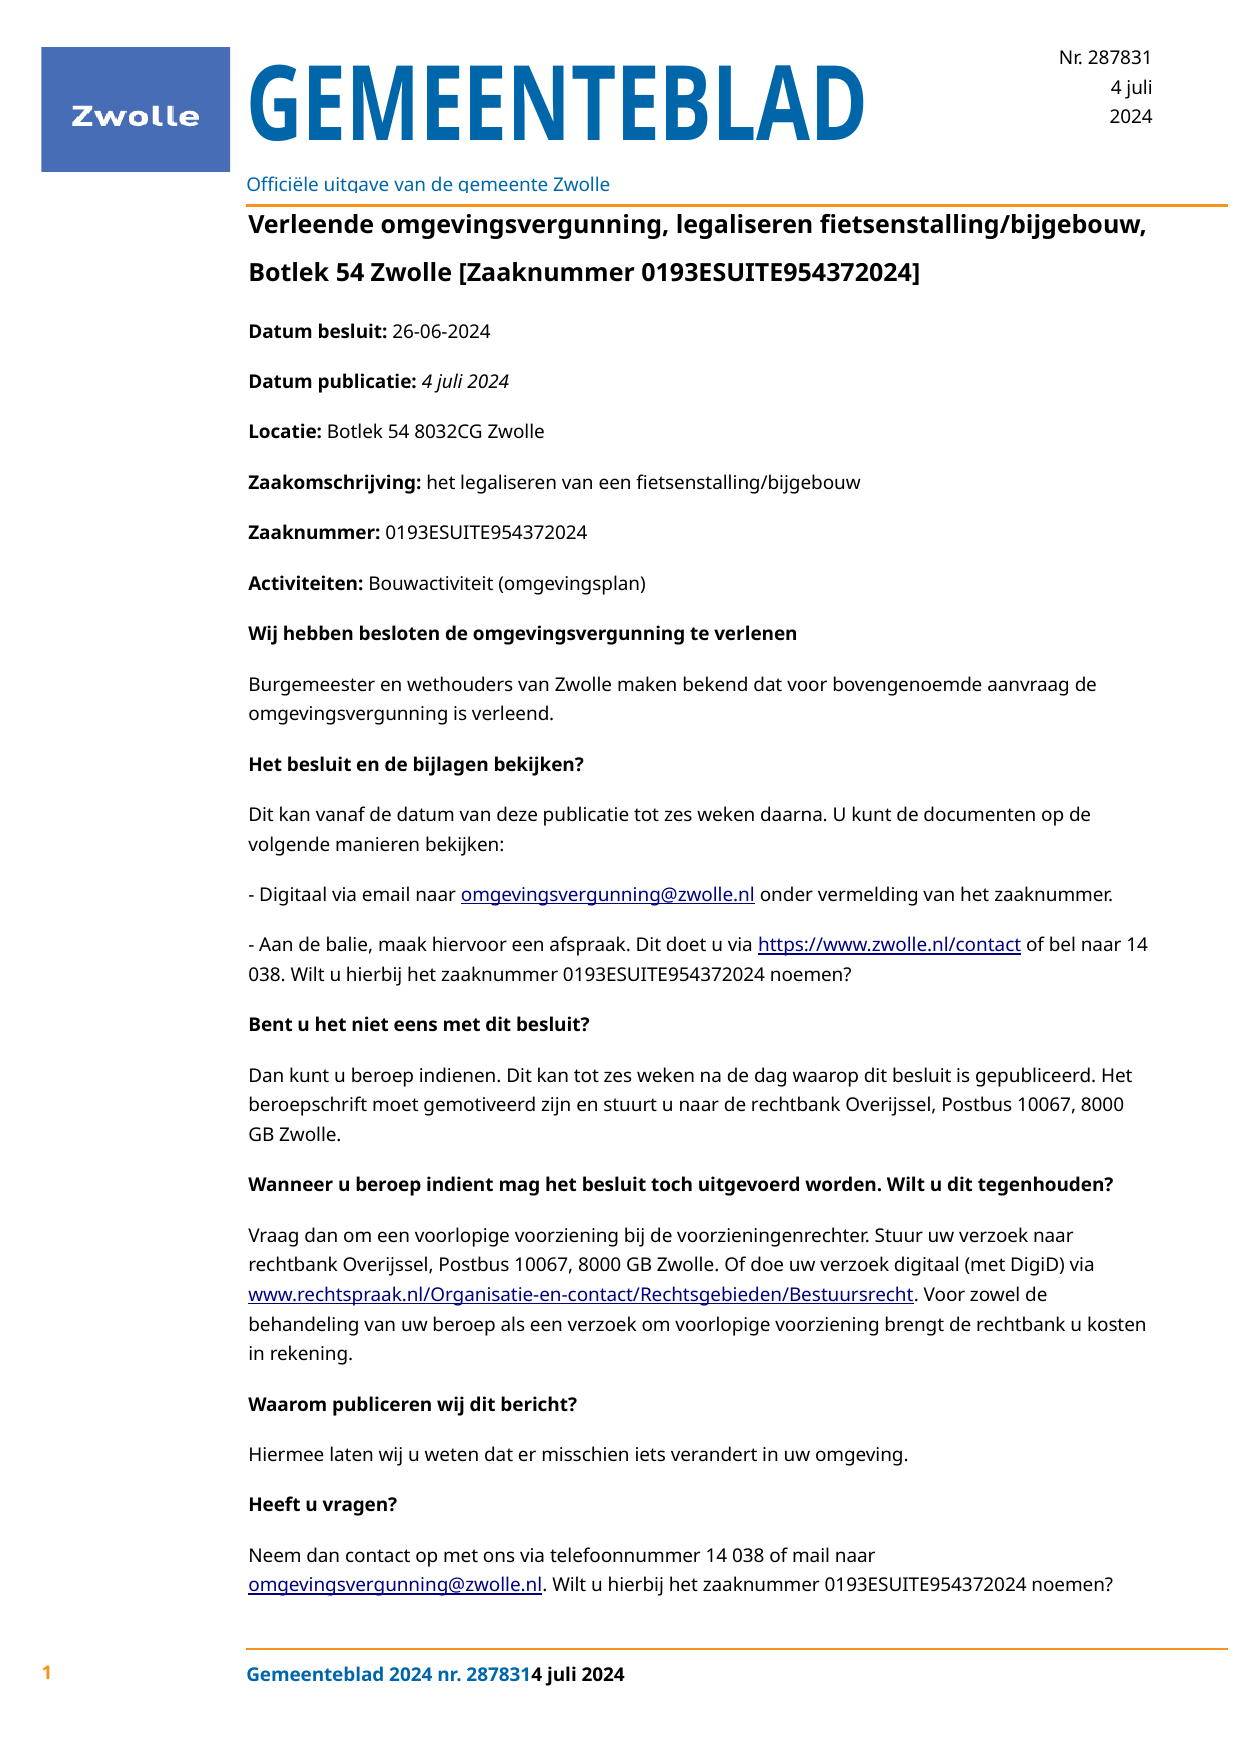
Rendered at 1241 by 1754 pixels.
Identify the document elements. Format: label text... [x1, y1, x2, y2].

text Bent u het niet eens met dit besluit? [248, 1012, 1152, 1037]
text Dit kan vanaf de datum van deze publicatie tot zes weken daarna. U kunt de documenten op de volgende manieren bekijken: [248, 801, 1152, 857]
picture [41, 47, 231, 172]
text Vraag dan om een voorlopige voorziening bij de voorzieningenrechter. Stuur uw verzoek naar rechtbank Overijssel, Postbus 10067, 8000 GB Zwolle. Of doe uw verzoek digitaal (met DigiD) via www.rechtspraak.nl/Organisatie-en-contact/Rechtsgebieden/Bestuursrecht. Voor zowel de behandeling van uw beroep als een verzoek om voorlopige voorziening brengt de rechtbank u kosten in rekening. [248, 1222, 1152, 1366]
text Wanneer u beroep indient mag het besluit toch uitgevoerd worden. Wilt u dit tegenhouden? [248, 1172, 1152, 1197]
text Verleende omgevingsvergunning, legaliseren fietsenstalling/bijgebouw, Botlek 54 Zwolle [Zaaknummer 0193ESUITE954372024] [248, 207, 1152, 288]
text Het besluit en de bijlagen bekijken? [248, 751, 1152, 777]
text Datum publicatie: 4 juli 2024 [248, 368, 1152, 394]
text Burgemeester en wethouders van Zwolle maken bekend dat voor bovengenoemde aanvraag de omgevingsvergunning is verleend. [248, 671, 1152, 726]
text Hiermee laten wij u weten dat er misschien iets verandert in uw omgeving. [248, 1441, 1152, 1467]
text Wij hebben besloten de omgevingsvergunning te verlenen [248, 620, 1152, 646]
text Heeft u vragen? [248, 1492, 1152, 1517]
text Locatie: Botlek 54 8032CG Zwolle [248, 419, 1152, 444]
text Activiteiten: Bouwactiviteit (omgevingsplan) [248, 570, 1152, 596]
text - Aan de balie, maak hiervoor een afspraak. Dit doet u via https://www.zwolle.nl/contact of bel naar 14 038. Wilt u hierbij het zaaknummer 0193ESUITE954372024 noemen? [248, 932, 1152, 987]
text Dan kunt u beroep indienen. Dit kan tot zes weken na de dag waarop dit besluit is gepubliceerd. Het beroepschrift moet gemotiveerd zijn en stuurt u naar de rechtbank Overijssel, Postbus 10067, 8000 GB Zwolle. [248, 1062, 1152, 1147]
text Waarom publiceren wij dit bericht? [248, 1391, 1152, 1417]
text Neem dan contact op met ons via telefoonnummer 14 038 of mail naar omgevingsvergunning@zwolle.nl. Wilt u hierbij het zaaknummer 0193ESUITE954372024 noemen? [248, 1542, 1152, 1597]
text Datum besluit: 26-06-2024 [248, 318, 1152, 344]
text - Digitaal via email naar omgevingsvergunning@zwolle.nl onder vermelding van het zaaknummer. [248, 881, 1152, 907]
text Zaakomschrijving: het legaliseren van een fietsenstalling/bijgebouw [248, 469, 1152, 495]
text Zaaknummer: 0193ESUITE954372024 [248, 519, 1152, 545]
